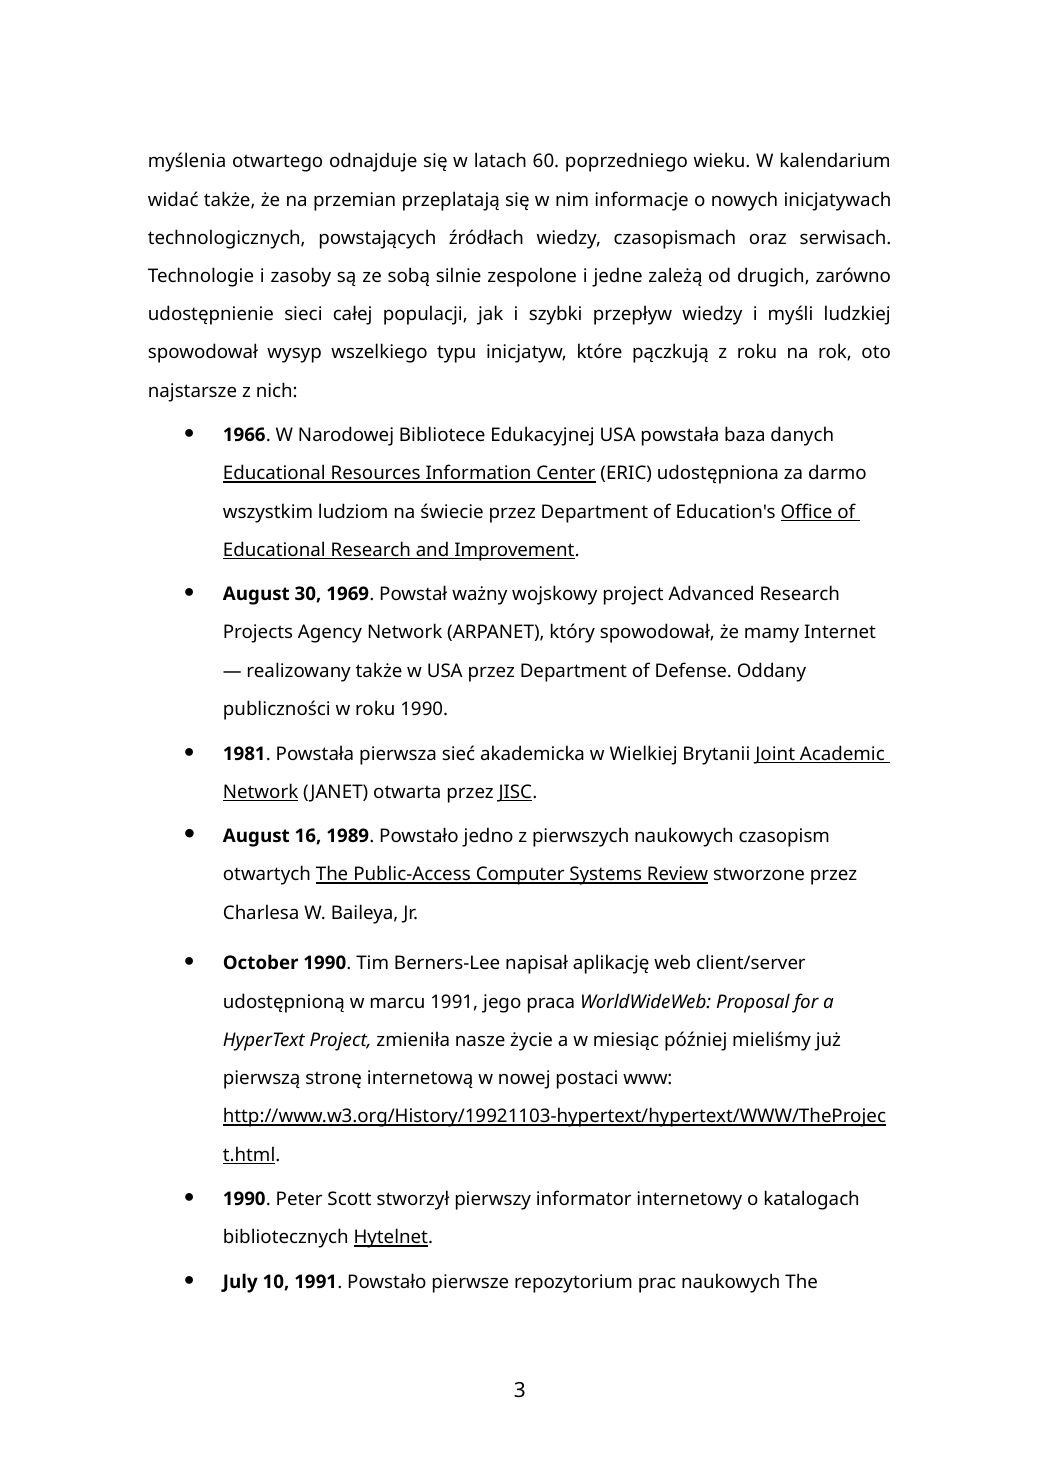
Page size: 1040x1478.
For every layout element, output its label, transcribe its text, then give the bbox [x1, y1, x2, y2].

list October 1990. Tim Berners-Lee napisał aplikację web client/server udostępnioną w marcu 1991, jego praca WorldWideWeb: Proposal for a HyperText Project, zmieniła nasze życie a w miesiąc później mieliśmy już pierwszą stronę internetową w nowej postaci www: http://www.w3.org/History/19921103-hypertext/hypertext/WWW/TheProject.html. [185, 950, 892, 1166]
list August 30, 1969. Powstał ważny wojskowy project Advanced Research Projects Agency Network (ARPANET), który spowodował, że mamy Internet — realizowany także w USA przez Department of Defense. Oddany publiczności w roku 1990. [185, 581, 892, 721]
list August 16, 1989. Powstało jedno z pierwszych naukowych czasopism otwartych The Public-Access Computer Systems Review stworzone przez Charlesa W. Baileya, Jr. [185, 822, 892, 924]
text myślenia otwartego odnajduje się w latach 60. poprzedniego wieku. W kalendarium widać także, że na przemian przeplatają się w nim informacje o nowych inicjatywach technologicznych, powstających źródłach wiedzy, czasopismach oraz serwisach. Technologie i zasoby są ze sobą silnie zespolone i jedne zależą od drugich, zarówno udostępnienie sieci całej populacji, jak i szybki przepływ wiedzy i myśli ludzkiej spowodował wysyp wszelkiego typu inicjatyw, które pączkują z roku na rok, oto najstarsze z nich: [148, 148, 892, 402]
list 1966. W Narodowej Bibliotece Edukacyjnej USA powstała baza danych Educational Resources Information Center (ERIC) udostępniona za darmo wszystkim ludziom na świecie przez Department of Education's Office of Educational Research and Improvement. [185, 421, 892, 562]
list July 10, 1991. Powstało pierwsze repozytorium prac naukowych The [185, 1268, 892, 1293]
list 1981. Powstała pierwsza sieć akademicka w Wielkiej Brytanii Joint Academic Network (JANET) otwarta przez JISC. [185, 740, 892, 803]
list 1990. Peter Scott stworzył pierwszy informator internetowy o katalogach bibliotecznych Hytelnet. [185, 1185, 892, 1249]
